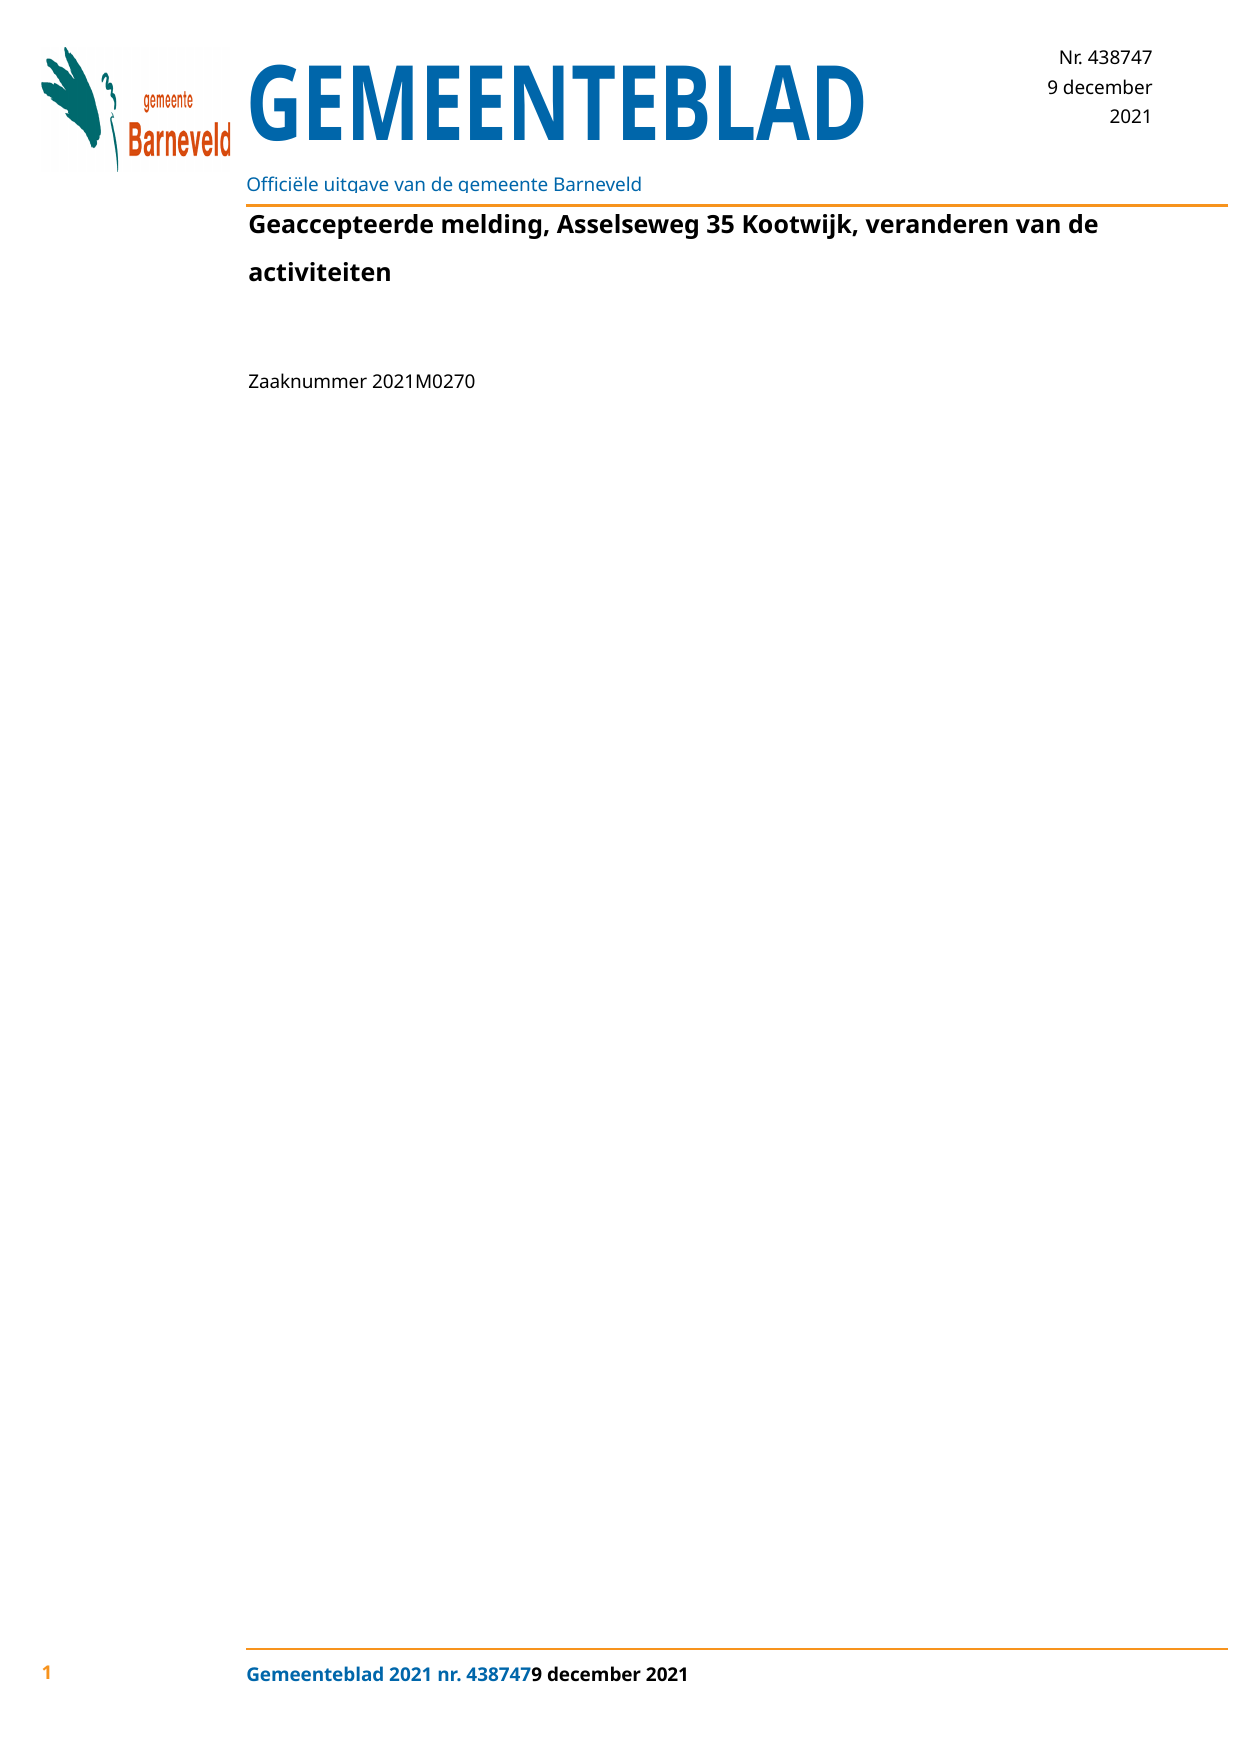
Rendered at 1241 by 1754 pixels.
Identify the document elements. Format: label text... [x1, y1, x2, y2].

text Geaccepteerde melding, Asselseweg 35 Kootwijk, veranderen van de activiteiten [248, 207, 1152, 288]
text Zaaknummer 2021M0270 [248, 368, 1152, 394]
picture [41, 47, 231, 172]
